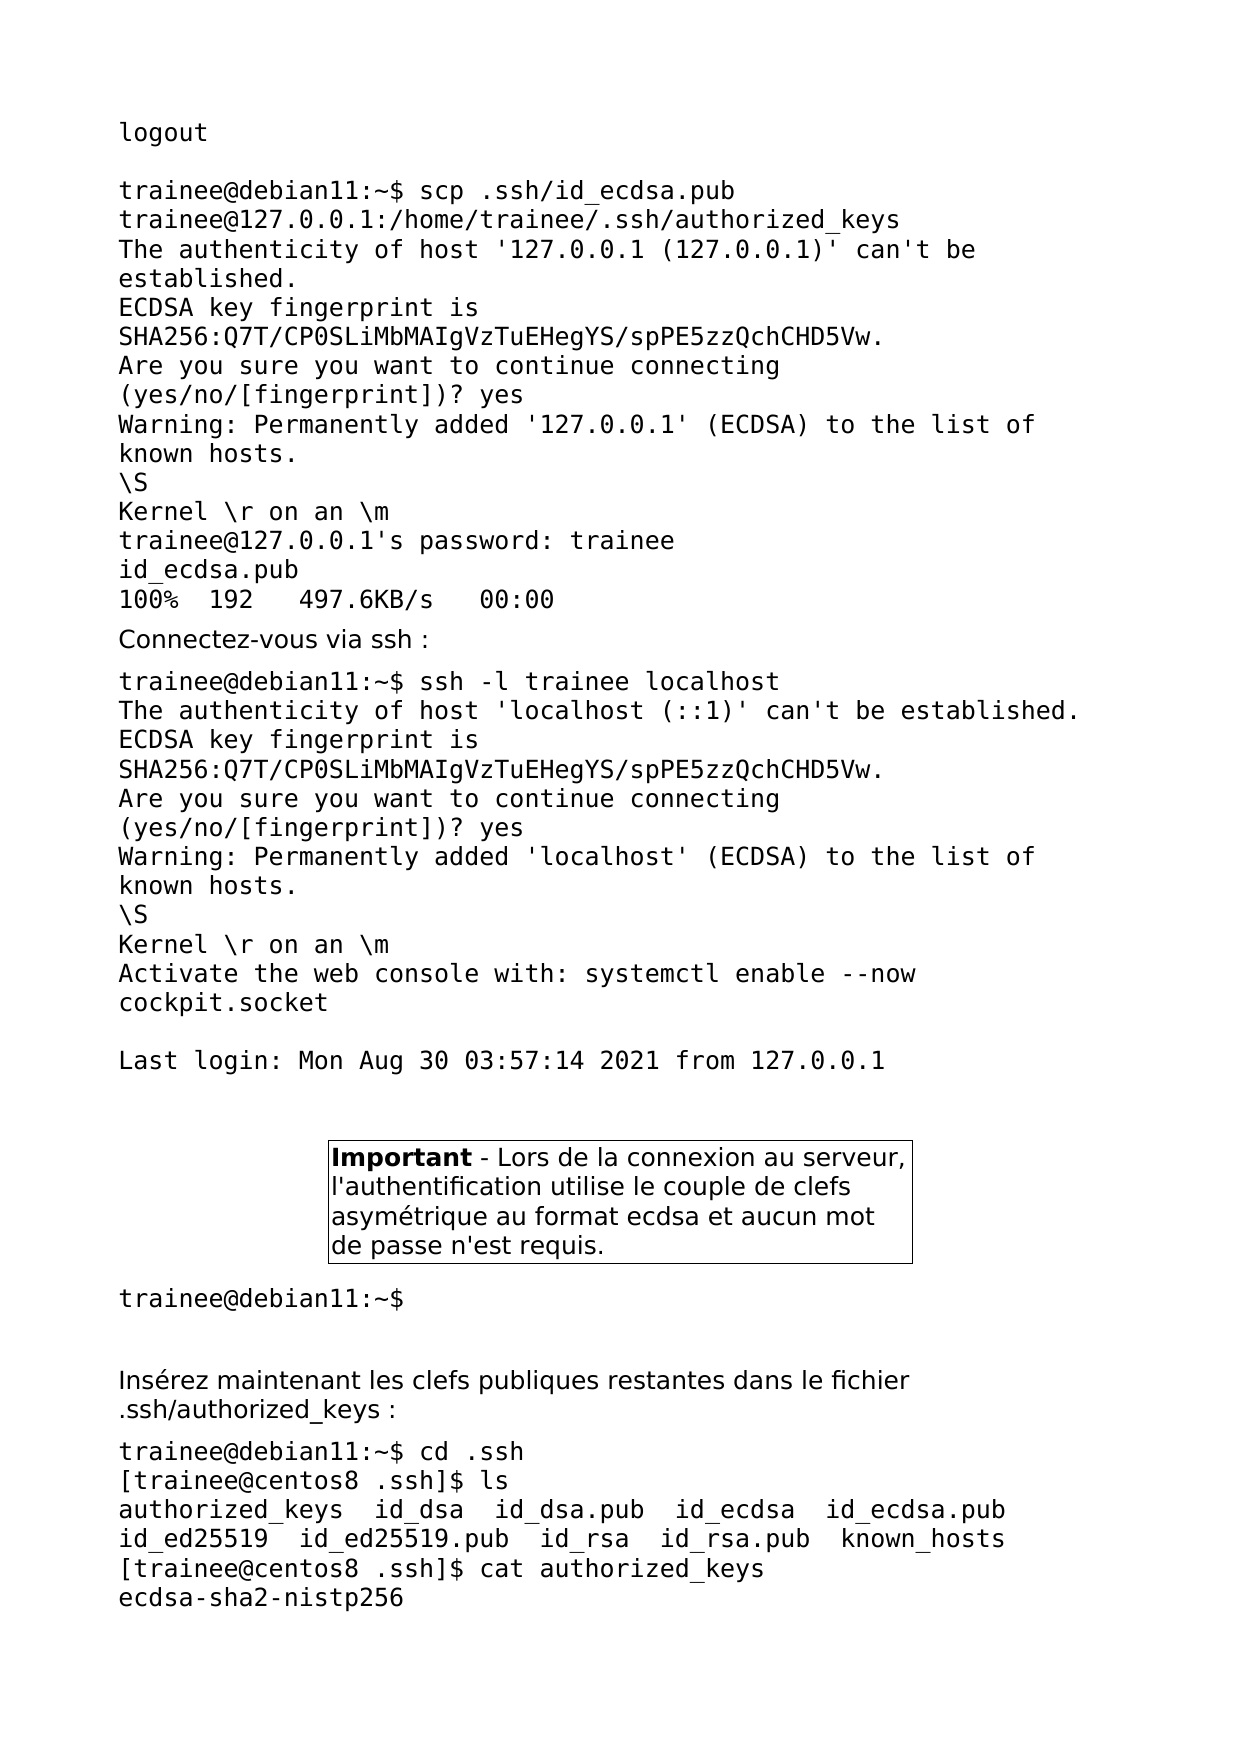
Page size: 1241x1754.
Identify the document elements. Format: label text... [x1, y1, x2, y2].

text trainee@debian11:~$ ssh -l trainee localhost The authenticity of host 'localhost (::1)' can't be established. ECDSA key fingerprint is SHA256:Q7T/CP0SLiMbMAIgVzTuEHegYS/spPE5zzQchCHD5Vw. Are you sure you want to continue connecting (yes/no/[fingerprint])? yes Warning: Permanently added 'localhost' (ECDSA) to the list of known hosts. \S Kernel \r on an \m Activate the web console with: systemctl enable --now cockpit.socket Last login: Mon Aug 30 03:57:14 2021 from 127.0.0.1 trainee@debian11:~$ [118, 667, 1122, 1313]
text Connectez-vous via ssh : [118, 626, 1122, 655]
text logout trainee@debian11:~$ scp .ssh/id_ecdsa.pub trainee@127.0.0.1:/home/trainee/.ssh/authorized_keys The authenticity of host '127.0.0.1 (127.0.0.1)' can't be established. ECDSA key fingerprint is SHA256:Q7T/CP0SLiMbMAIgVzTuEHegYS/spPE5zzQchCHD5Vw. Are you sure you want to continue connecting (yes/no/[fingerprint])? yes Warning: Permanently added '127.0.0.1' (ECDSA) to the list of known hosts. \S Kernel \r on an \m trainee@127.0.0.1's password: trainee id_ecdsa.pub 100% 192 497.6KB/s 00:00 [118, 118, 1122, 614]
table_header Important - Lors de la connexion au serveur, l'authentification utilise le couple de clefs asymétrique au format ecdsa et aucun mot de passe n'est requis. [329, 1141, 912, 1263]
text trainee@debian11:~$ cd .ssh [trainee@centos8 .ssh]$ ls authorized_keys id_dsa id_dsa.pub id_ecdsa id_ecdsa.pub id_ed25519 id_ed25519.pub id_rsa id_rsa.pub known_hosts [trainee@centos8 .ssh]$ cat authorized_keys ecdsa-sha2-nistp256 [118, 1437, 1122, 1612]
text Insérez maintenant les clefs publiques restantes dans le fichier .ssh/authorized_keys : [118, 1366, 1122, 1425]
